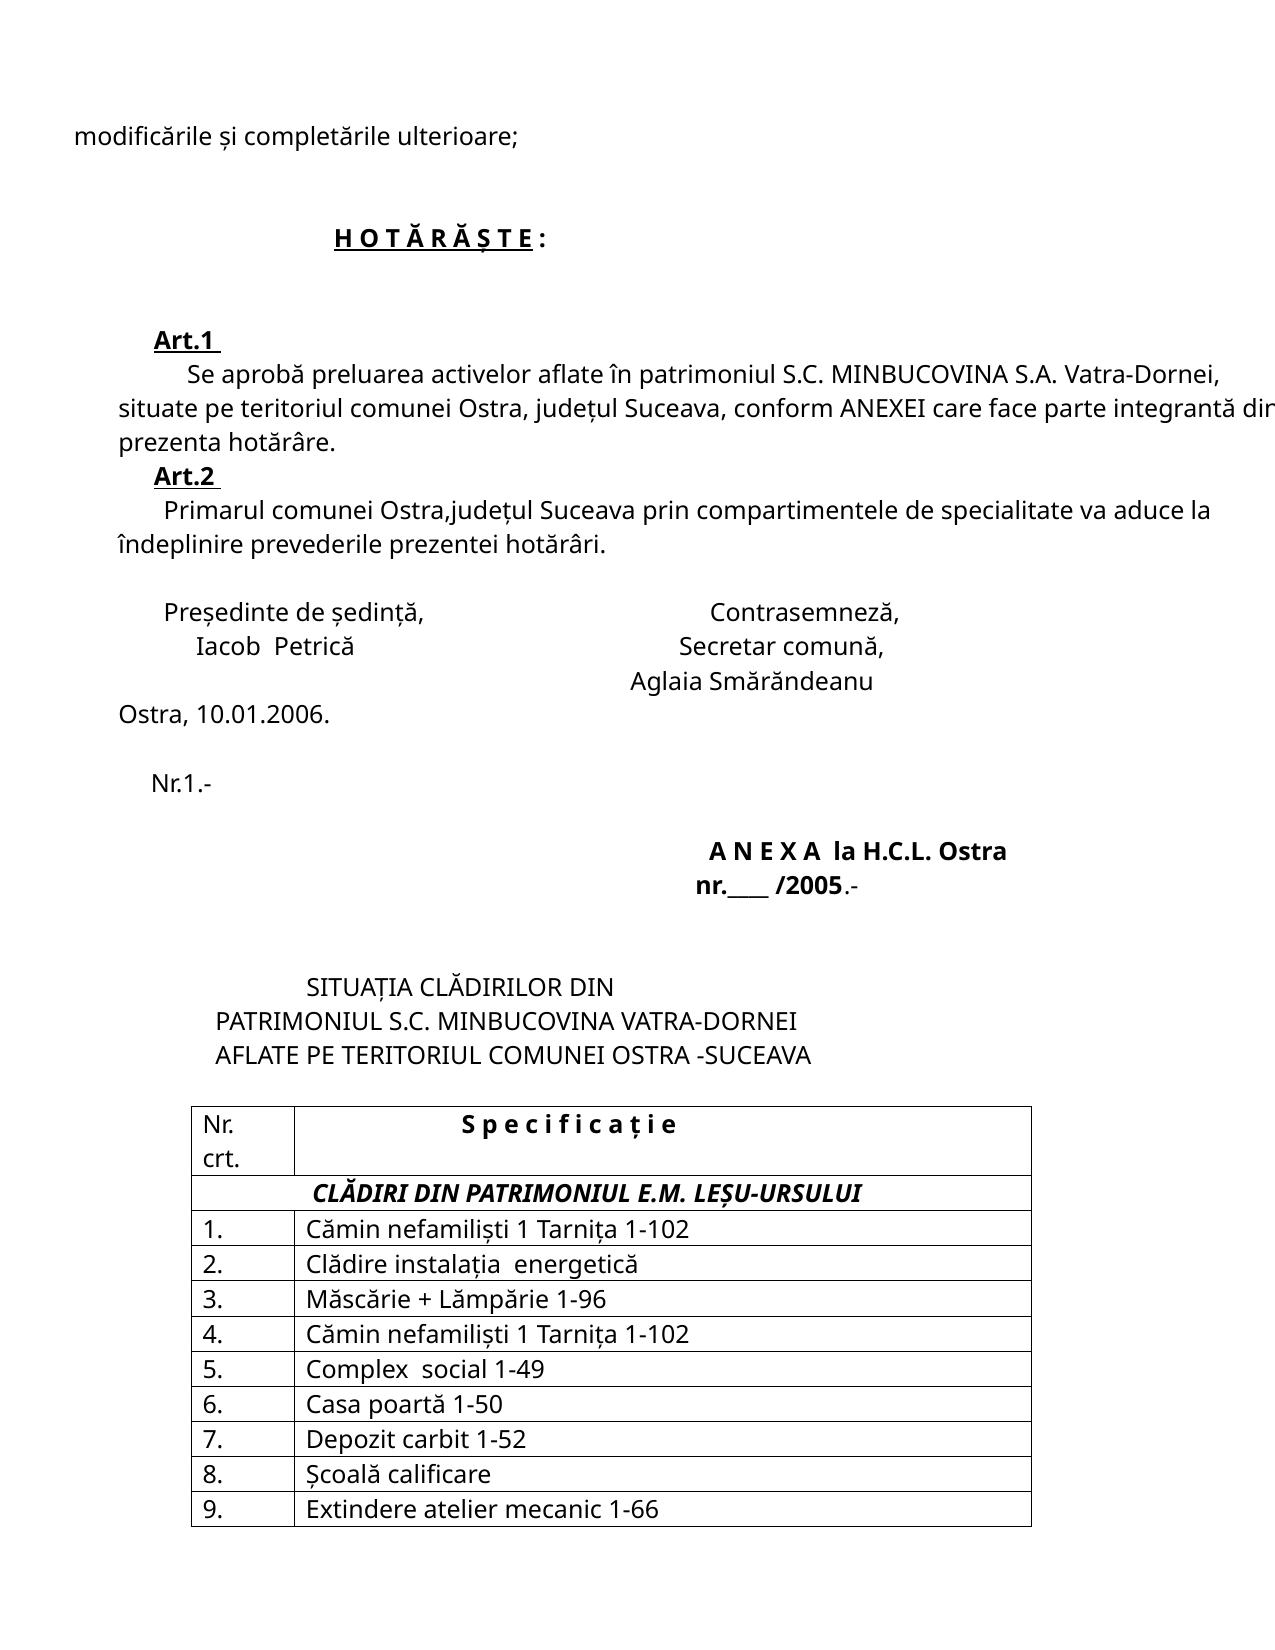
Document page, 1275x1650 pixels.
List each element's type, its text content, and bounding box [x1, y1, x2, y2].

text Iacob Petrică Secretar comună, [118, 629, 1275, 663]
table_cell Depozit carbit 1-52 [295, 1422, 1031, 1456]
table_cell Extindere atelier mecanic 1-66 [295, 1492, 1031, 1526]
table_cell 7. [192, 1422, 294, 1456]
text H O T Ă R Ă Ş T E : [74, 220, 1275, 254]
table_cell CLĂDIRI DIN PATRIMONIUL E.M. LEŞU-URSULUI [294, 1176, 1031, 1210]
text AFLATE PE TERITORIUL COMUNEI OSTRA -SUCEAVA [118, 1038, 1275, 1072]
table_cell Şcoală calificare [295, 1457, 1031, 1491]
table_cell 9. [192, 1492, 294, 1526]
table_cell Măscărie + Lămpărie 1-96 [295, 1281, 1031, 1316]
text Ostra, 10.01.2006. [118, 697, 1275, 731]
table_cell Complex social 1-49 [295, 1352, 1031, 1386]
table_cell 3. [192, 1281, 294, 1316]
subtitle A N E X A la H.C.L. Ostra [118, 833, 1275, 867]
table_cell [192, 1176, 294, 1210]
text Preşedinte de şedinţă, Contrasemneză, [118, 595, 1275, 629]
text PATRIMONIUL S.C. MINBUCOVINA VATRA-DORNEI [118, 1004, 1275, 1038]
table_cell 6. [192, 1387, 294, 1421]
table_cell 1. [192, 1211, 294, 1245]
subtitle Art.1 [88, 322, 1275, 357]
subtitle Art.2 [88, 459, 1275, 493]
table_header Nr. crt. [192, 1107, 294, 1175]
text Se aprobă preluarea activelor aflate în patrimoniul S.C. MINBUCOVINA S.A. Vatra-Dornei, situate pe teritoriul comunei Ostra, judeţul Suceava, conform ANEXEI care face parte integrantă din prezenta hotărâre. [118, 357, 1275, 459]
text Primarul comunei Ostra,judeţul Suceava prin compartimentele de specialitate va aduce la îndeplinire prevederile prezentei hotărâri. [118, 493, 1275, 561]
text nr.____ /2005.- [118, 867, 1275, 902]
table_cell 2. [192, 1246, 294, 1280]
table_cell 5. [192, 1352, 294, 1386]
table_cell 4. [192, 1317, 294, 1351]
text Aglaia Smărăndeanu [118, 663, 1275, 697]
text Nr.1.- [118, 765, 1275, 799]
table_header S p e c i f i c a ţ i e [295, 1107, 1031, 1175]
table_cell Casa poartă 1-50 [295, 1387, 1031, 1421]
text modificările şi completările ulterioare; [74, 118, 1275, 152]
table_cell Clădire instalaţia energetică [295, 1246, 1031, 1280]
text SITUAŢIA CLĂDIRILOR DIN [118, 970, 1275, 1004]
table_cell 8. [192, 1457, 294, 1491]
table_cell Cămin nefamilişti 1 Tarniţa 1-102 [295, 1317, 1031, 1351]
table_cell Cămin nefamilişti 1 Tarniţa 1-102 [295, 1211, 1031, 1245]
